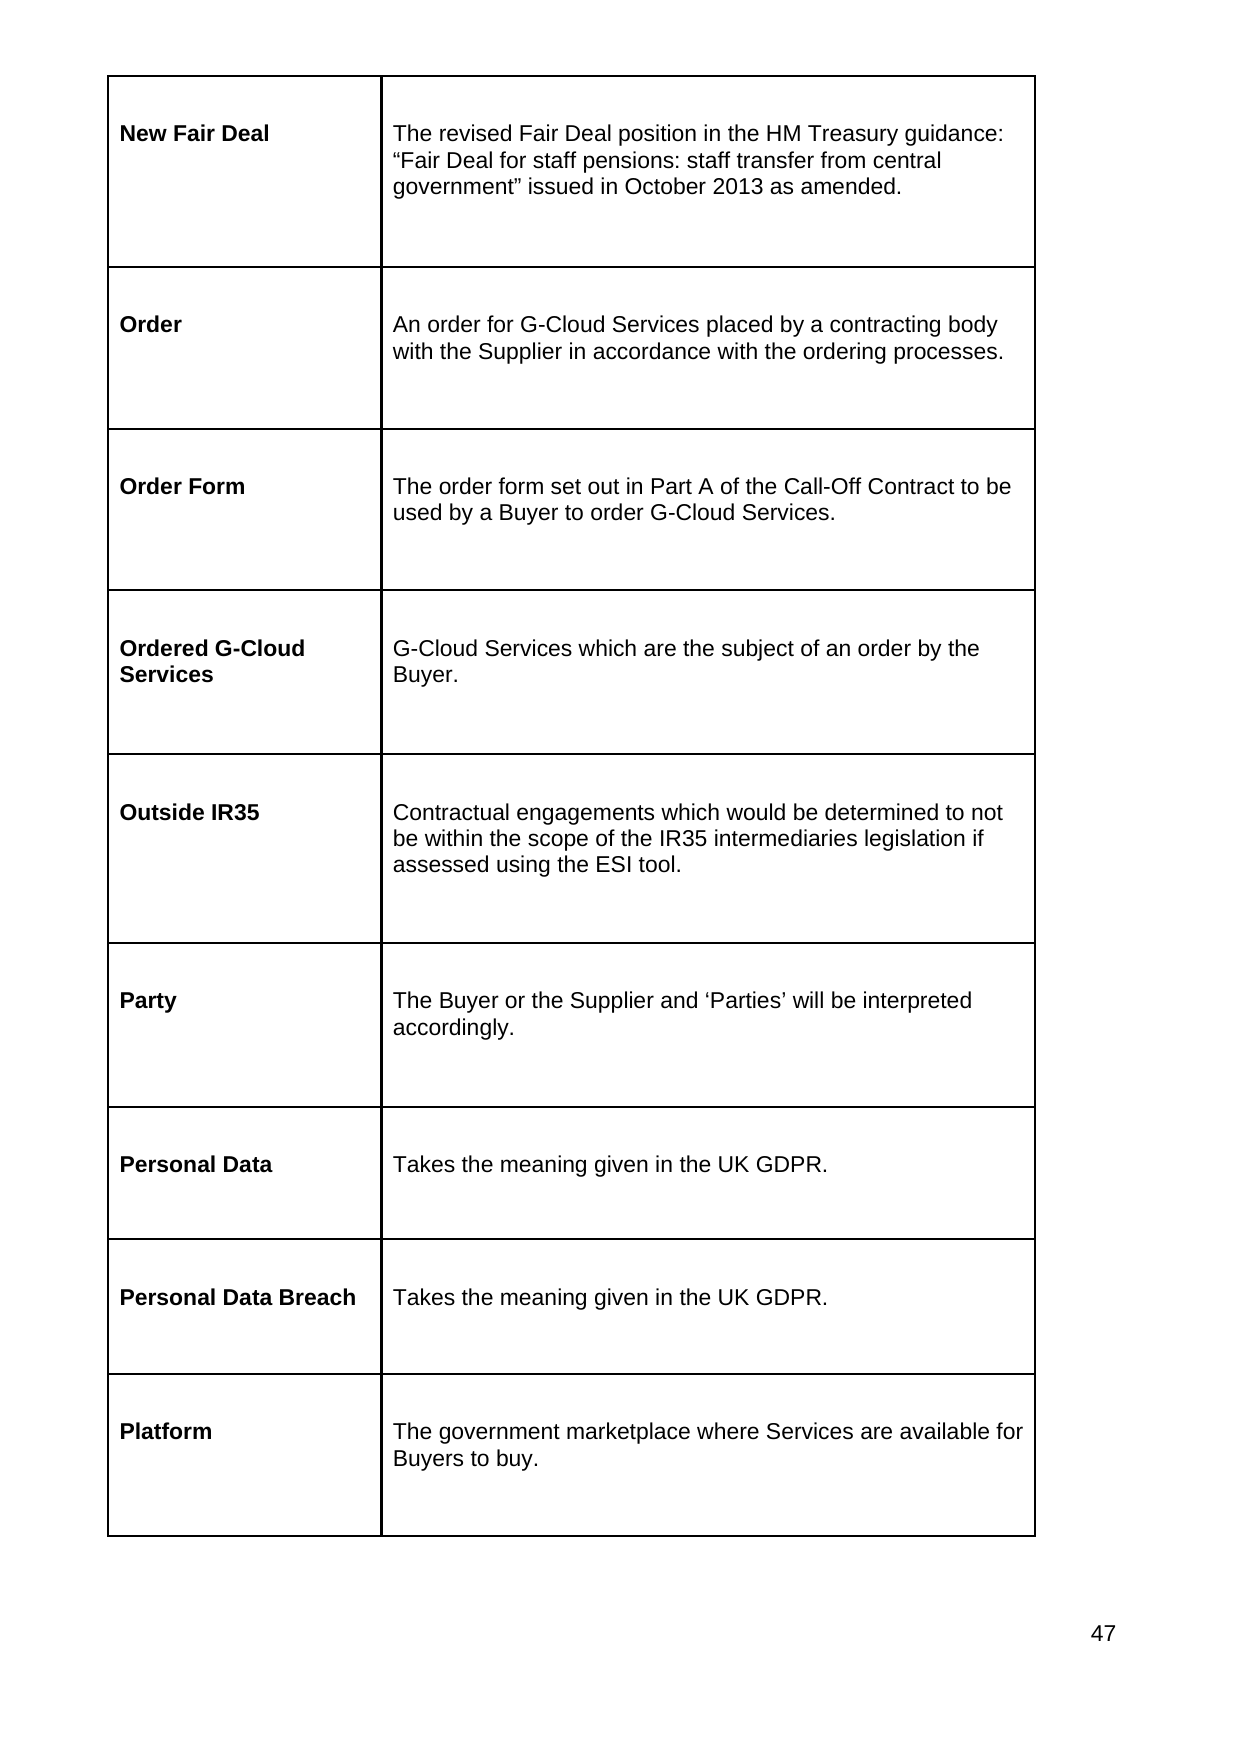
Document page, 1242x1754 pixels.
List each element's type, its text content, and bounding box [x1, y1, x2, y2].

table_cell The government marketplace where Services are available for Buyers to buy. [383, 1375, 1034, 1534]
table_cell Contractual engagements which would be determined to not be within the scope of the IR35 intermediaries legislation if assessed using the ESI tool. [383, 755, 1034, 942]
table_cell Personal Data [109, 1108, 380, 1238]
table_cell Order Form [109, 430, 380, 589]
table_cell Order [109, 268, 380, 428]
table_cell Party [109, 944, 380, 1106]
table_cell An order for G-Cloud Services placed by a contracting body with the Supplier in accordance with the ordering processes. [383, 268, 1034, 428]
table_cell The order form set out in Part A of the Call-Off Contract to be used by a Buyer to order G-Cloud Services. [383, 430, 1034, 589]
table_cell Ordered G-Cloud Services [109, 591, 380, 753]
table_header New Fair Deal [109, 77, 380, 266]
table_cell Personal Data Breach [109, 1240, 380, 1373]
table_cell Takes the meaning given in the UK GDPR. [383, 1240, 1034, 1373]
table_cell G-Cloud Services which are the subject of an order by the Buyer. [383, 591, 1034, 753]
table_cell Outside IR35 [109, 755, 380, 942]
table_cell Takes the meaning given in the UK GDPR. [383, 1108, 1034, 1238]
table_header The revised Fair Deal position in the HM Treasury guidance: “Fair Deal for staff pensions: staff transfer from central government” issued in October 2013 as amended. [383, 77, 1034, 266]
table_cell The Buyer or the Supplier and ‘Parties’ will be interpreted accordingly. [383, 944, 1034, 1106]
table_cell Platform [109, 1375, 380, 1534]
